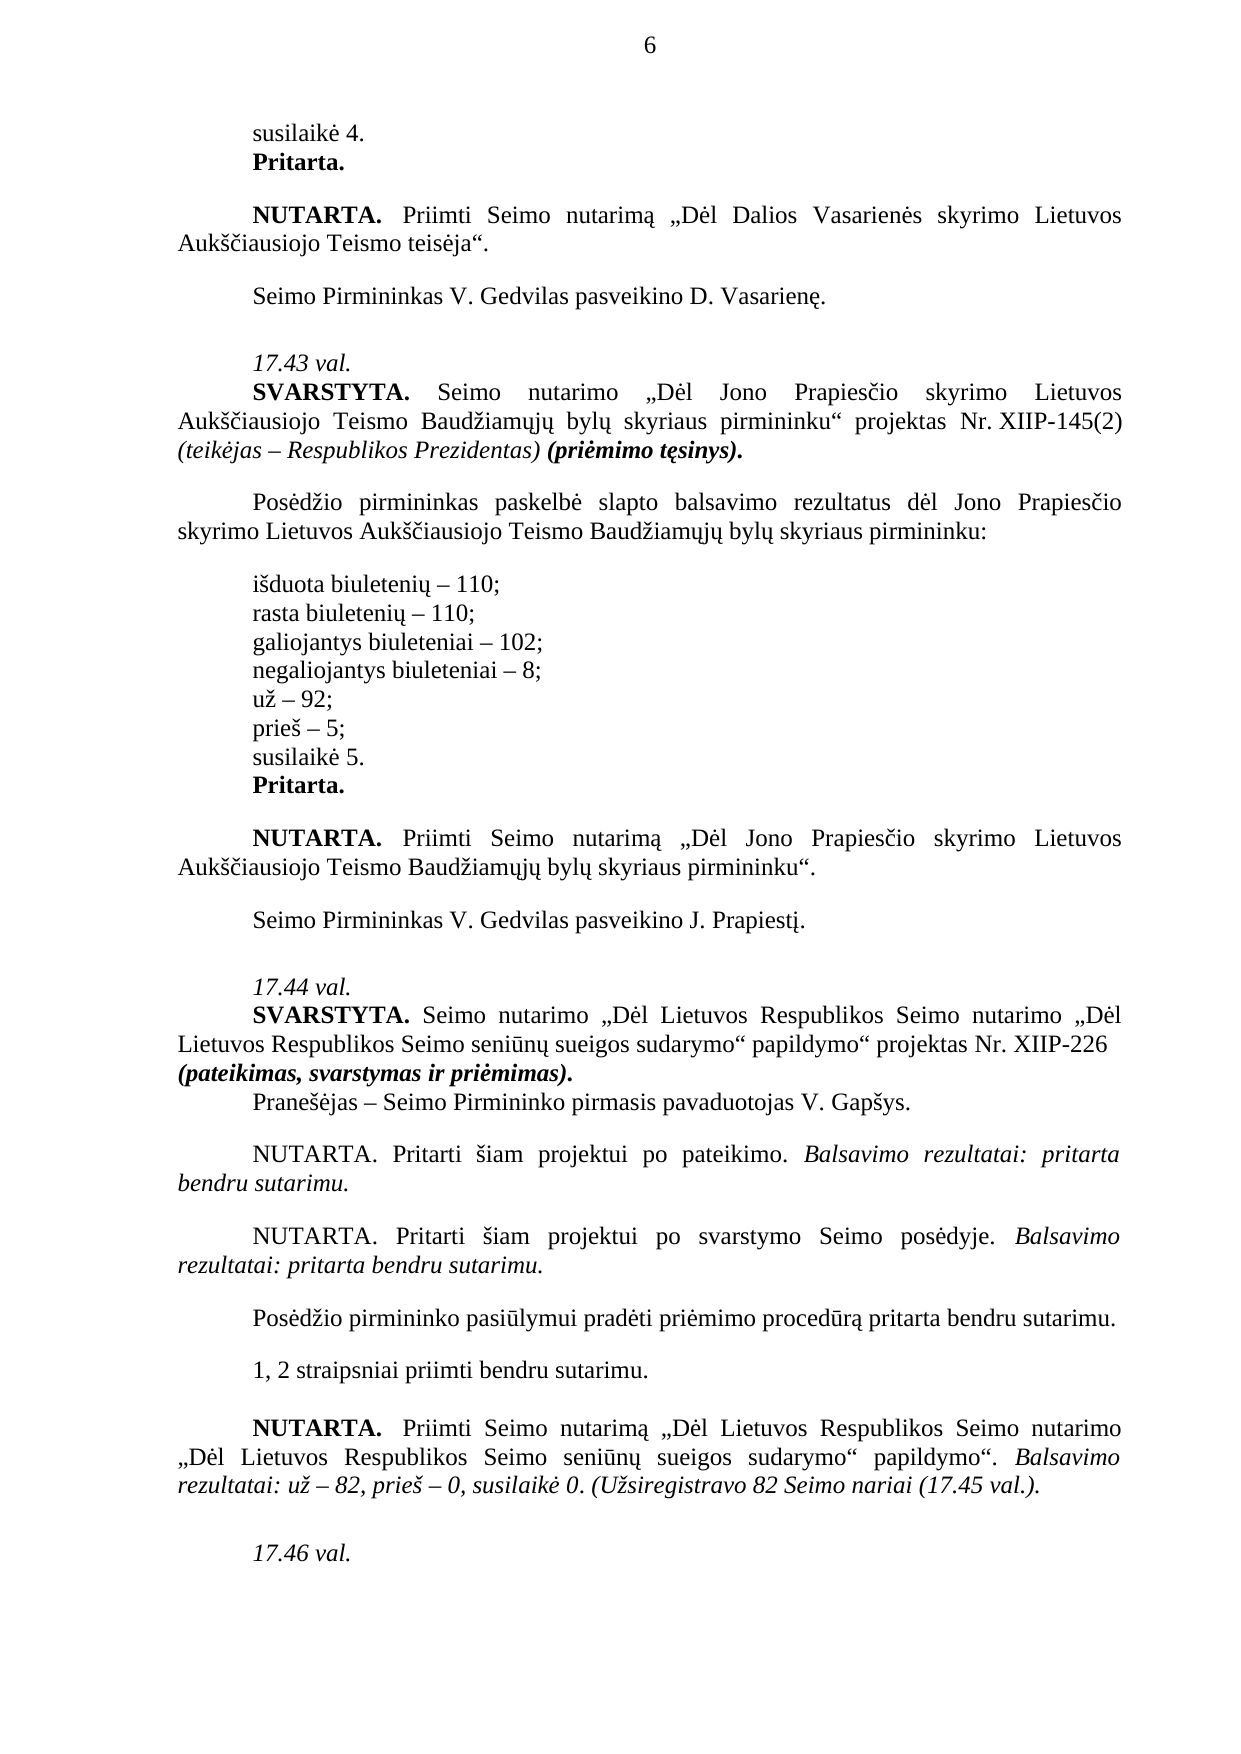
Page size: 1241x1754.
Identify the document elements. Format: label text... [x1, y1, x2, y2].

text Pritarta. [177, 770, 1122, 799]
text Pranešėjas – Seimo Pirmininko pirmasis pavaduotojas V. Gapšys. [177, 1087, 1122, 1116]
text susilaikė 5. [252, 742, 1122, 770]
text NUTARTA. Priimti Seimo nutarimą „Dėl Jono Prapiesčio skyrimo Lietuvos Aukščiausiojo Teismo Baudžiamųjų bylų skyriaus pirmininku“. [177, 823, 1122, 881]
subtitle rasta biuletenių – 110; [177, 598, 1122, 627]
text 17.46 val. [177, 1538, 1122, 1566]
text Posėdžio pirmininko pasiūlymui pradėti priėmimo procedūrą pritarta bendru sutarimu. [177, 1303, 1122, 1331]
text 17.43 val. [177, 348, 1122, 377]
text išduota biuletenių – 110; [177, 569, 1122, 598]
text negaliojantys biuleteniai – 8; [177, 655, 1122, 684]
text NUTARTA. Priimti Seimo nutarimą „Dėl Lietuvos Respublikos Seimo nutarimo „Dėl Lietuvos Respublikos Seimo seniūnų sueigos sudarymo“ papildymo“. Balsavimo rezultatai: už – 82, prieš – 0, susilaikė 0. (Užsiregistravo 82 Seimo nariai (17.45 val.). [177, 1413, 1122, 1499]
text Seimo Pirmininkas V. Gedvilas pasveikino J. Prapiestį. [177, 905, 1122, 933]
text 17.44 val. [177, 972, 1122, 1001]
text Posėdžio pirmininkas paskelbė slapto balsavimo rezultatus dėl Jono Prapiesčio skyrimo Lietuvos Aukščiausiojo Teismo Baudžiamųjų bylų skyriaus pirmininku: [177, 487, 1122, 545]
text NUTARTA. Pritarti šiam projektui po svarstymo Seimo posėdyje. Balsavimo rezultatai: pritarta bendru sutarimu. [177, 1221, 1122, 1279]
text galiojantys biuleteniai – 102; [177, 627, 1122, 655]
text už – 92; [177, 684, 1122, 713]
text susilaikė 4. [252, 118, 1122, 147]
text 1, 2 straipsniai priimti bendru sutarimu. [177, 1356, 1122, 1384]
text NUTARTA. Priimti Seimo nutarimą „Dėl Dalios Vasarienės skyrimo Lietuvos Aukščiausiojo Teismo teisėja“. [177, 200, 1122, 257]
text Seimo Pirmininkas V. Gedvilas pasveikino D. Vasarienę. [177, 281, 1122, 310]
text SVARSTYTA. Seimo nutarimo „Dėl Lietuvos Respublikos Seimo nutarimo „Dėl Lietuvos Respublikos Seimo seniūnų sueigos sudarymo“ papildymo“ projektas Nr. XIIP-226 (pateikimas, svarstymas ir priėmimas). [177, 1001, 1122, 1087]
text prieš – 5; [252, 713, 1122, 742]
text Pritarta. [177, 147, 1122, 176]
text NUTARTA. Pritarti šiam projektui po pateikimo. Balsavimo rezultatai: pritarta bendru sutarimu. [177, 1139, 1122, 1197]
text SVARSTYTA. Seimo nutarimo „Dėl Jono Prapiesčio skyrimo Lietuvos Aukščiausiojo Teismo Baudžiamųjų bylų skyriaus pirmininku“ projektas Nr. XIIP-145(2) (teikėjas – Respublikos Prezidentas) (priėmimo tęsinys). [177, 377, 1122, 463]
